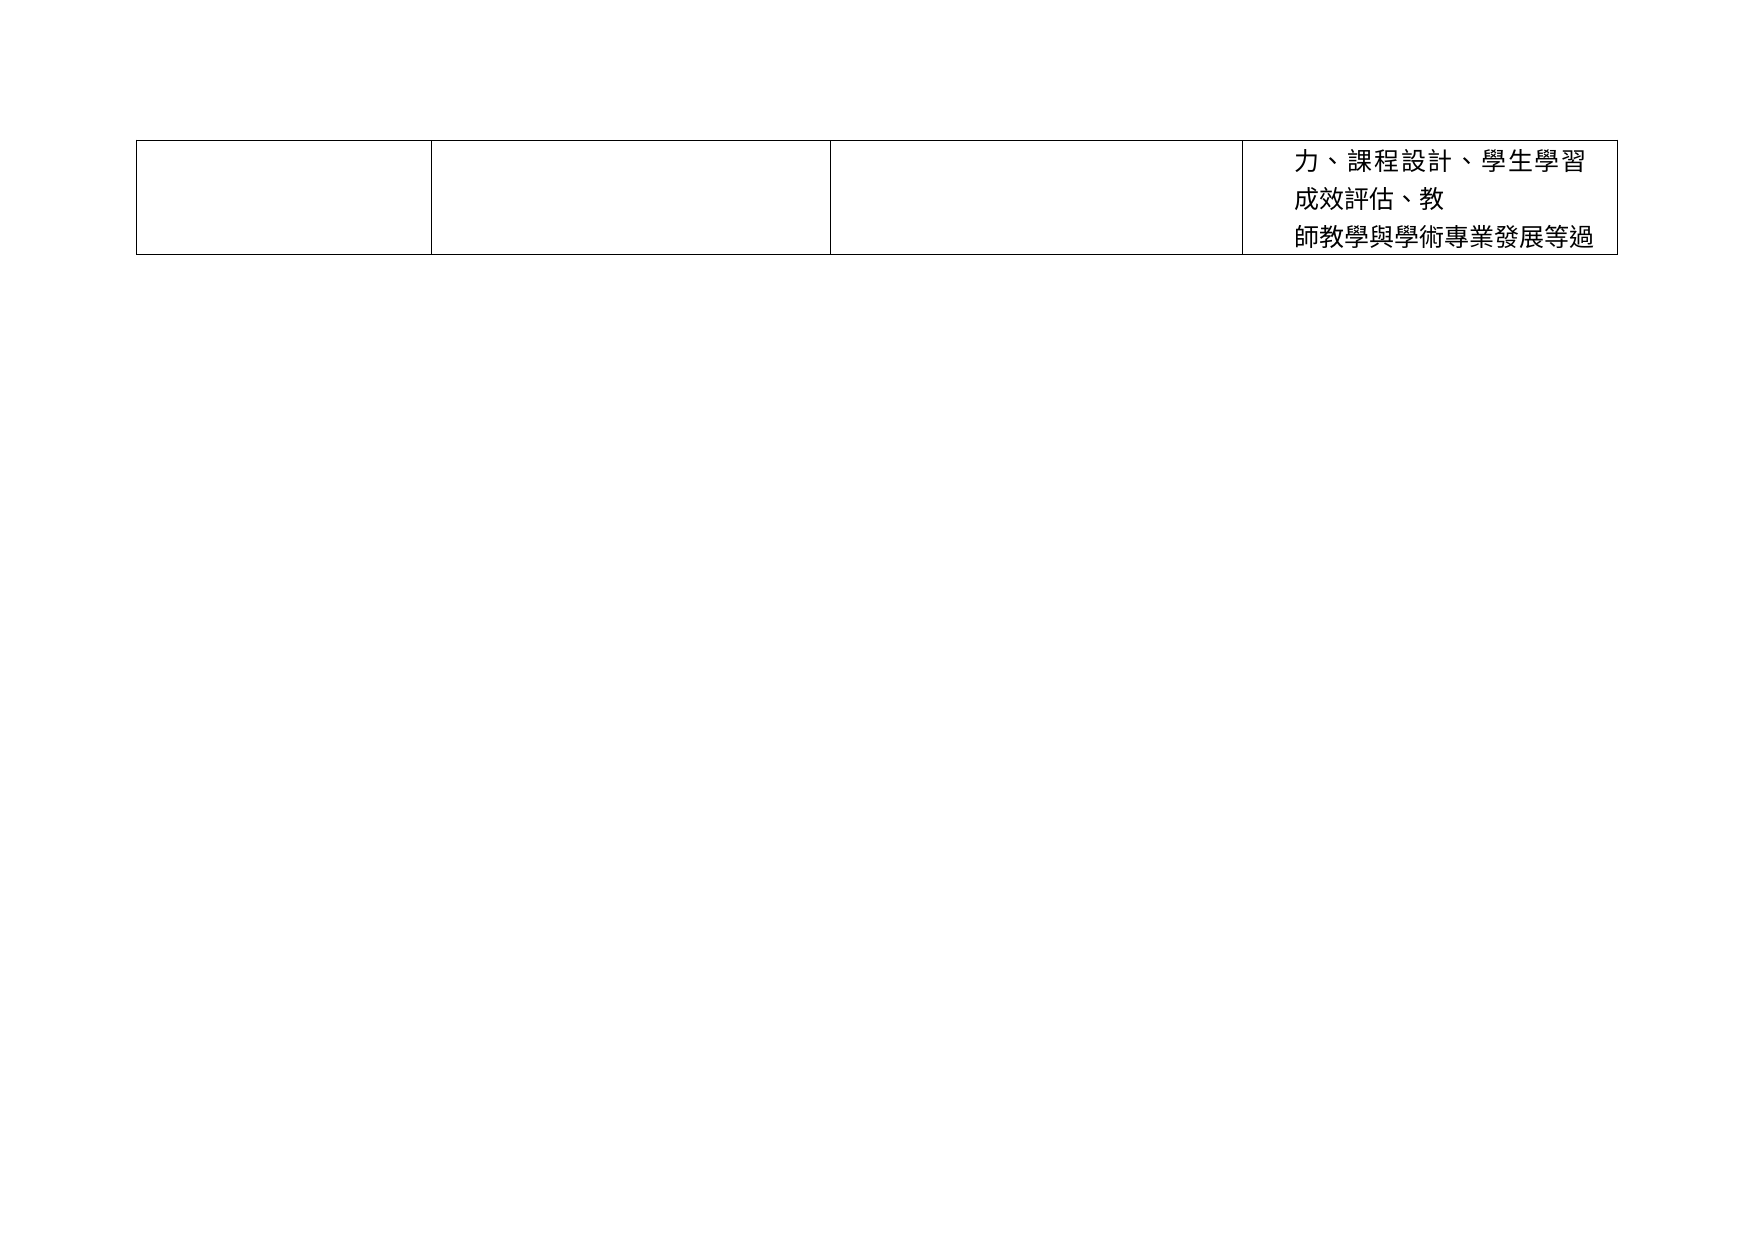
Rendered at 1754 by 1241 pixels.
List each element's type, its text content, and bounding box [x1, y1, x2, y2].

table_cell [137, 141, 431, 254]
table_cell [831, 141, 1242, 254]
table_cell 力、課程設計、學生學習成效評估、教 師教學與學術專業發展等過 [1243, 141, 1617, 254]
table_cell [432, 141, 830, 254]
